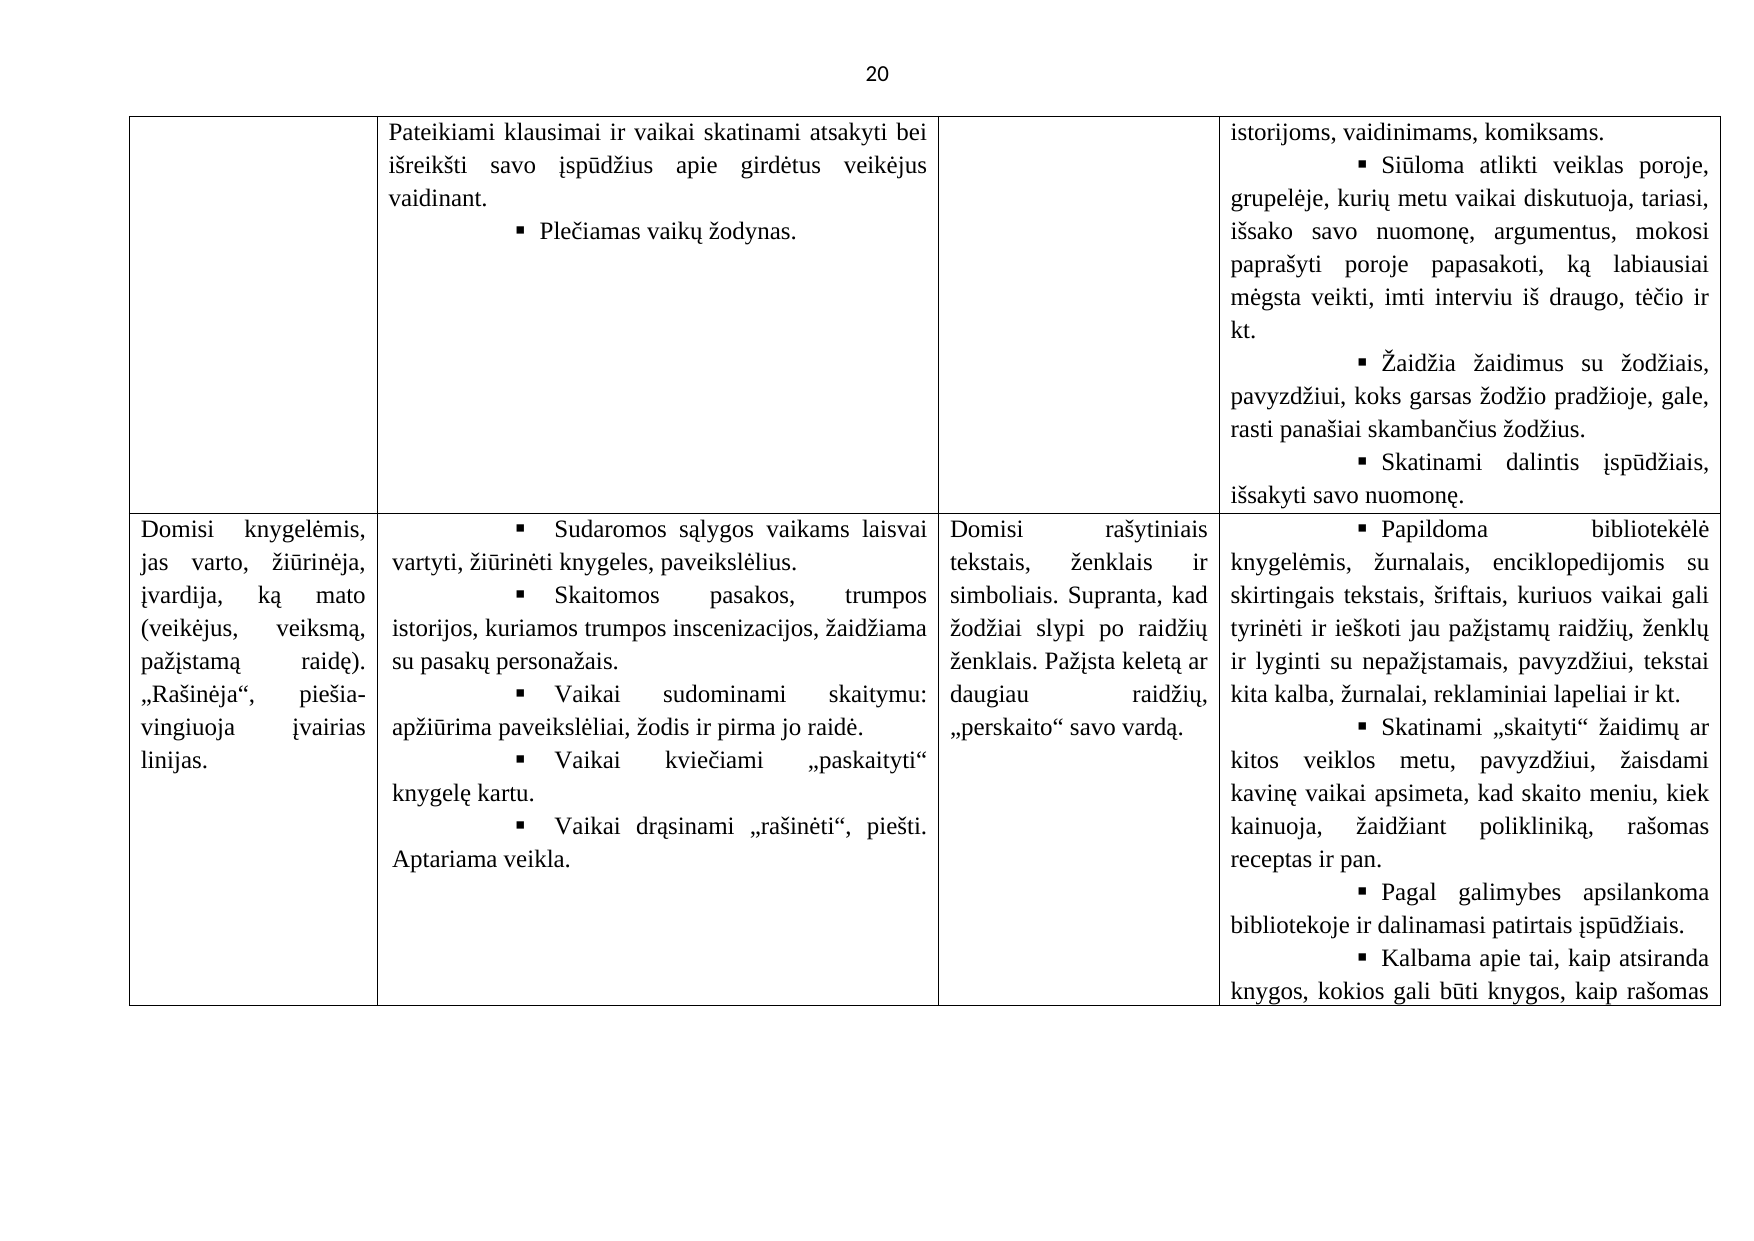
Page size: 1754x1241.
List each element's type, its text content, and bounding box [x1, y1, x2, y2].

table_cell  Papildoma bibliotekėlė knygelėmis, žurnalais, enciklopedijomis su skirtingais tekstais, šriftais, kuriuos vaikai gali tyrinėti ir ieškoti jau pažįstamų raidžių, ženklų ir lyginti su nepažįstamais, pavyzdžiui, tekstai kita kalba, žurnalai, reklaminiai lapeliai ir kt.  Skatinami „skaityti“ žaidimų ar kitos veiklos metu, pavyzdžiui, žaisdami kavinę vaikai apsimeta, kad skaito meniu, kiek kainuoja, žaidžiant polikliniką, rašomas receptas ir pan.  Pagal galimybes apsilankoma bibliotekoje ir dalinamasi patirtais įspūdžiais.  Kalbama apie tai, kaip atsiranda knygos, kokios gali būti knygos, kaip rašomas [1220, 514, 1720, 1005]
table_cell [130, 117, 377, 513]
table_cell [939, 117, 1219, 513]
table_cell Domisi rašytiniais tekstais, ženklais ir simboliais. Supranta, kad žodžiai slypi po raidžių ženklais. Pažįsta keletą ar daugiau raidžių, „perskaito“ savo vardą. [939, 514, 1219, 1005]
table_cell  Sudaromos sąlygos vaikams laisvai vartyti, žiūrinėti knygeles, paveikslėlius.  Skaitomos pasakos, trumpos istorijos, kuriamos trumpos inscenizacijos, žaidžiama su pasakų personažais.  Vaikai sudominami skaitymu: apžiūrima paveikslėliai, žodis ir pirma jo raidė.  Vaikai kviečiami „paskaityti“ knygelę kartu.  Vaikai drąsinami „rašinėti“, piešti. Aptariama veikla. [378, 514, 938, 1005]
table_cell Domisi knygelėmis, jas varto, žiūrinėja, įvardija, ką mato (veikėjus, veiksmą, pažįstamą raidę). „Rašinėja“, piešia-vingiuoja įvairias linijas. [130, 514, 377, 1005]
table_cell Pateikiami klausimai ir vaikai skatinami atsakyti bei išreikšti savo įspūdžius apie girdėtus veikėjus vaidinant.  Plečiamas vaikų žodynas. [378, 117, 938, 513]
table_cell istorijoms, vaidinimams, komiksams.  Siūloma atlikti veiklas poroje, grupelėje, kurių metu vaikai diskutuoja, tariasi, išsako savo nuomonę, argumentus, mokosi paprašyti poroje papasakoti, ką labiausiai mėgsta veikti, imti interviu iš draugo, tėčio ir kt.  Žaidžia žaidimus su žodžiais, pavyzdžiui, koks garsas žodžio pradžioje, gale, rasti panašiai skambančius žodžius.  Skatinami dalintis įspūdžiais, išsakyti savo nuomonę. [1220, 117, 1720, 513]
